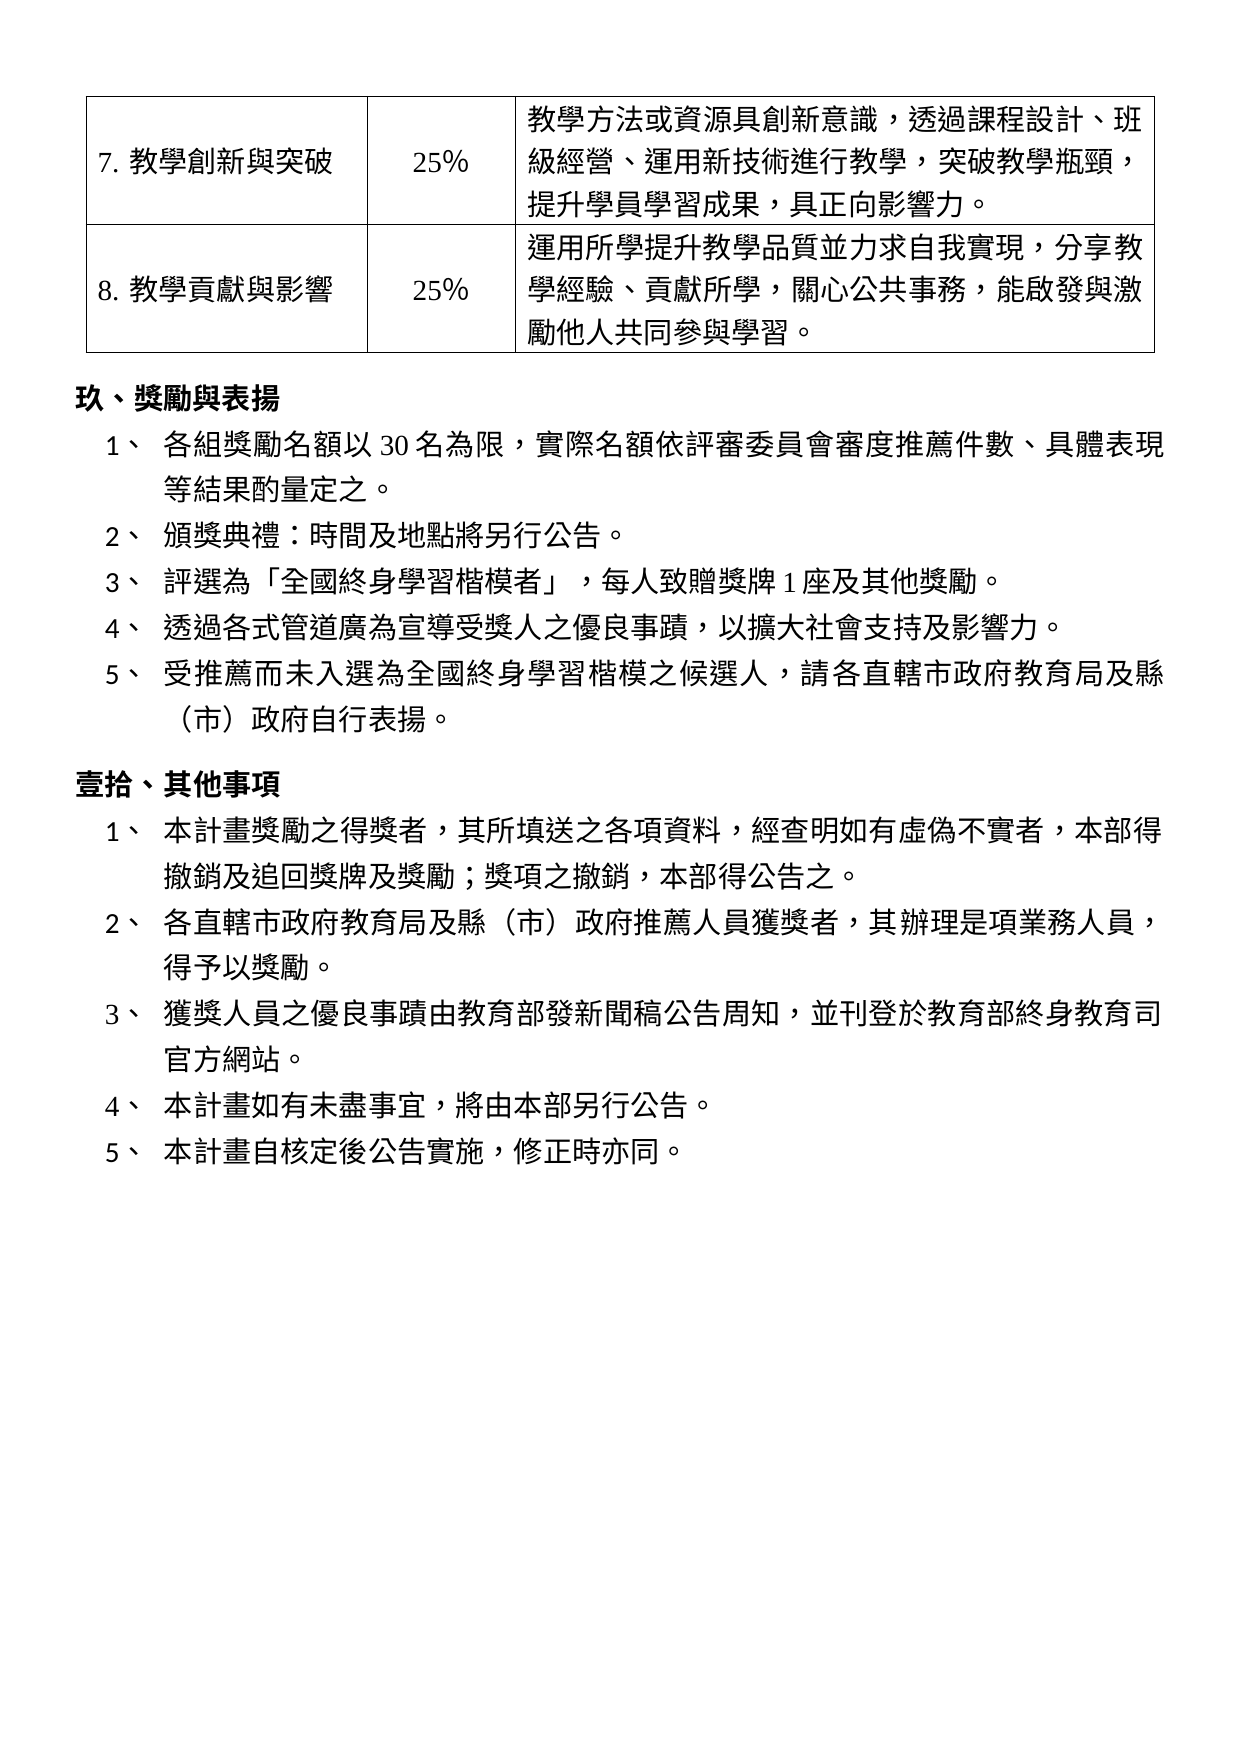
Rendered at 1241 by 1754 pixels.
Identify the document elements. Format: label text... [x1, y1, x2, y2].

table_cell 25％ [368, 225, 515, 352]
list 各直轄市政府教育局及縣（市）政府推薦人員獲獎者，其辦理是項業務人員，得予以獎勵。 [104, 896, 1165, 988]
table_cell 25％ [368, 97, 515, 224]
list 獲獎人員之優良事蹟由教育部發新聞稿公告周知，並刊登於教育部終身教育司官方網站。 [104, 988, 1165, 1080]
list 本計畫獎勵之得獎者，其所填送之各項資料，經查明如有虛偽不實者，本部得撤銷及追回獎牌及獎勵；獎項之撤銷，本部得公告之。 [104, 805, 1165, 896]
table_cell 教學方法或資源具創新意識，透過課程設計、班級經營、運用新技術進行教學，突破教學瓶頸，提升學員學習成果，具正向影響力。 [516, 97, 1154, 224]
table_cell 運用所學提升教學品質並力求自我實現，分享教學經驗、貢獻所學，關心公共事務，能啟發與激勵他人共同參與學習。 [516, 225, 1154, 352]
table_cell 教學貢獻與影響 [87, 225, 367, 352]
list 受推薦而未入選為全國終身學習楷模之候選人，請各直轄市政府教育局及縣（市）政府自行表揚。 [104, 647, 1165, 739]
list 本計畫如有未盡事宜，將由本部另行公告。 [104, 1080, 1165, 1126]
table_cell 教學創新與突破 [87, 97, 367, 224]
list 其他事項 [75, 759, 1165, 805]
list 獎勵與表揚 [75, 372, 1165, 418]
list 本計畫自核定後公告實施，修正時亦同。 [104, 1126, 1165, 1171]
list 各組獎勵名額以30名為限，實際名額依評審委員會審度推薦件數、具體表現等結果酌量定之。 [104, 418, 1165, 510]
list 頒獎典禮：時間及地點將另行公告。 [104, 510, 1165, 556]
list 評選為「全國終身學習楷模者」，每人致贈獎牌1座及其他獎勵。 [104, 556, 1165, 602]
list 透過各式管道廣為宣導受獎人之優良事蹟，以擴大社會支持及影響力。 [104, 602, 1165, 647]
